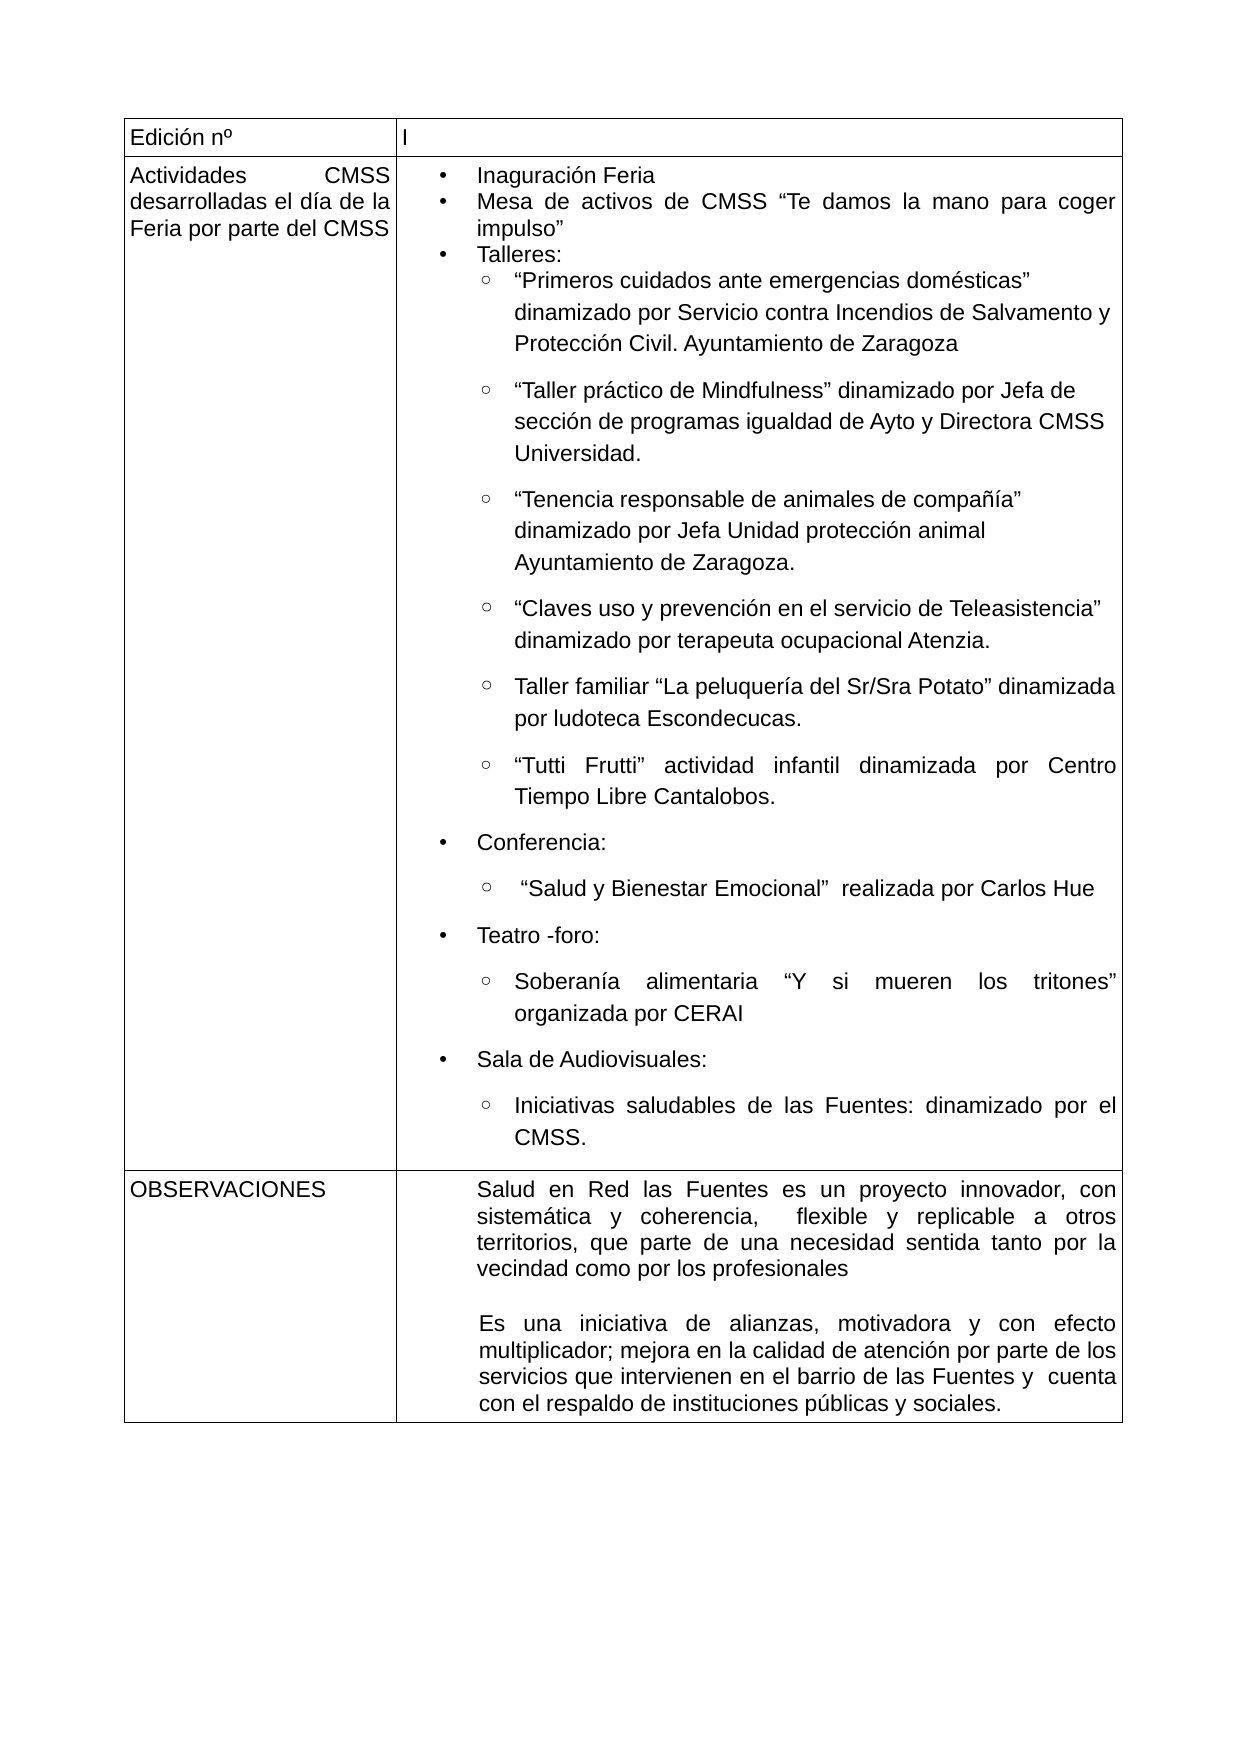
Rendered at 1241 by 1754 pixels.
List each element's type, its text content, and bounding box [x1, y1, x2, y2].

table_cell Inaguración Feria Mesa de activos de CMSS “Te damos la mano para coger impulso” Talleres: “Primeros cuidados ante emergencias domésticas” dinamizado por Servicio contra Incendios de Salvamento y Protección Civil. Ayuntamiento de Zaragoza “Taller práctico de Mindfulness” dinamizado por Jefa de sección de programas igualdad de Ayto y Directora CMSS Universidad. “Tenencia responsable de animales de compañía” dinamizado por Jefa Unidad protección animal Ayuntamiento de Zaragoza. “Claves uso y prevención en el servicio de Teleasistencia” dinamizado por terapeuta ocupacional Atenzia. Taller familiar “La peluquería del Sr/Sra Potato” dinamizada por ludoteca Escondecucas. “Tutti Frutti” actividad infantil dinamizada por Centro Tiempo Libre Cantalobos. Conferencia: “Salud y Bienestar Emocional” realizada por Carlos Hue Teatro -foro: Soberanía alimentaria “Y si mueren los tritones” organizada por CERAI Sala de Audiovisuales: Iniciativas saludables de las Fuentes: dinamizado por el CMSS. [397, 157, 1122, 1170]
table_cell I [397, 119, 1122, 156]
table_cell Salud en Red las Fuentes es un proyecto innovador, con sistemática y coherencia, flexible y replicable a otros territorios, que parte de una necesidad sentida tanto por la vecindad como por los profesionales Es una iniciativa de alianzas, motivadora y con efecto multiplicador; mejora en la calidad de atención por parte de los servicios que intervienen en el barrio de las Fuentes y cuenta con el respaldo de instituciones públicas y sociales. [397, 1171, 1122, 1422]
table_cell Edición nº [125, 119, 396, 156]
table_cell Actividades CMSS desarrolladas el día de la Feria por parte del CMSS [125, 157, 396, 1170]
table_cell OBSERVACIONES [125, 1171, 396, 1422]
